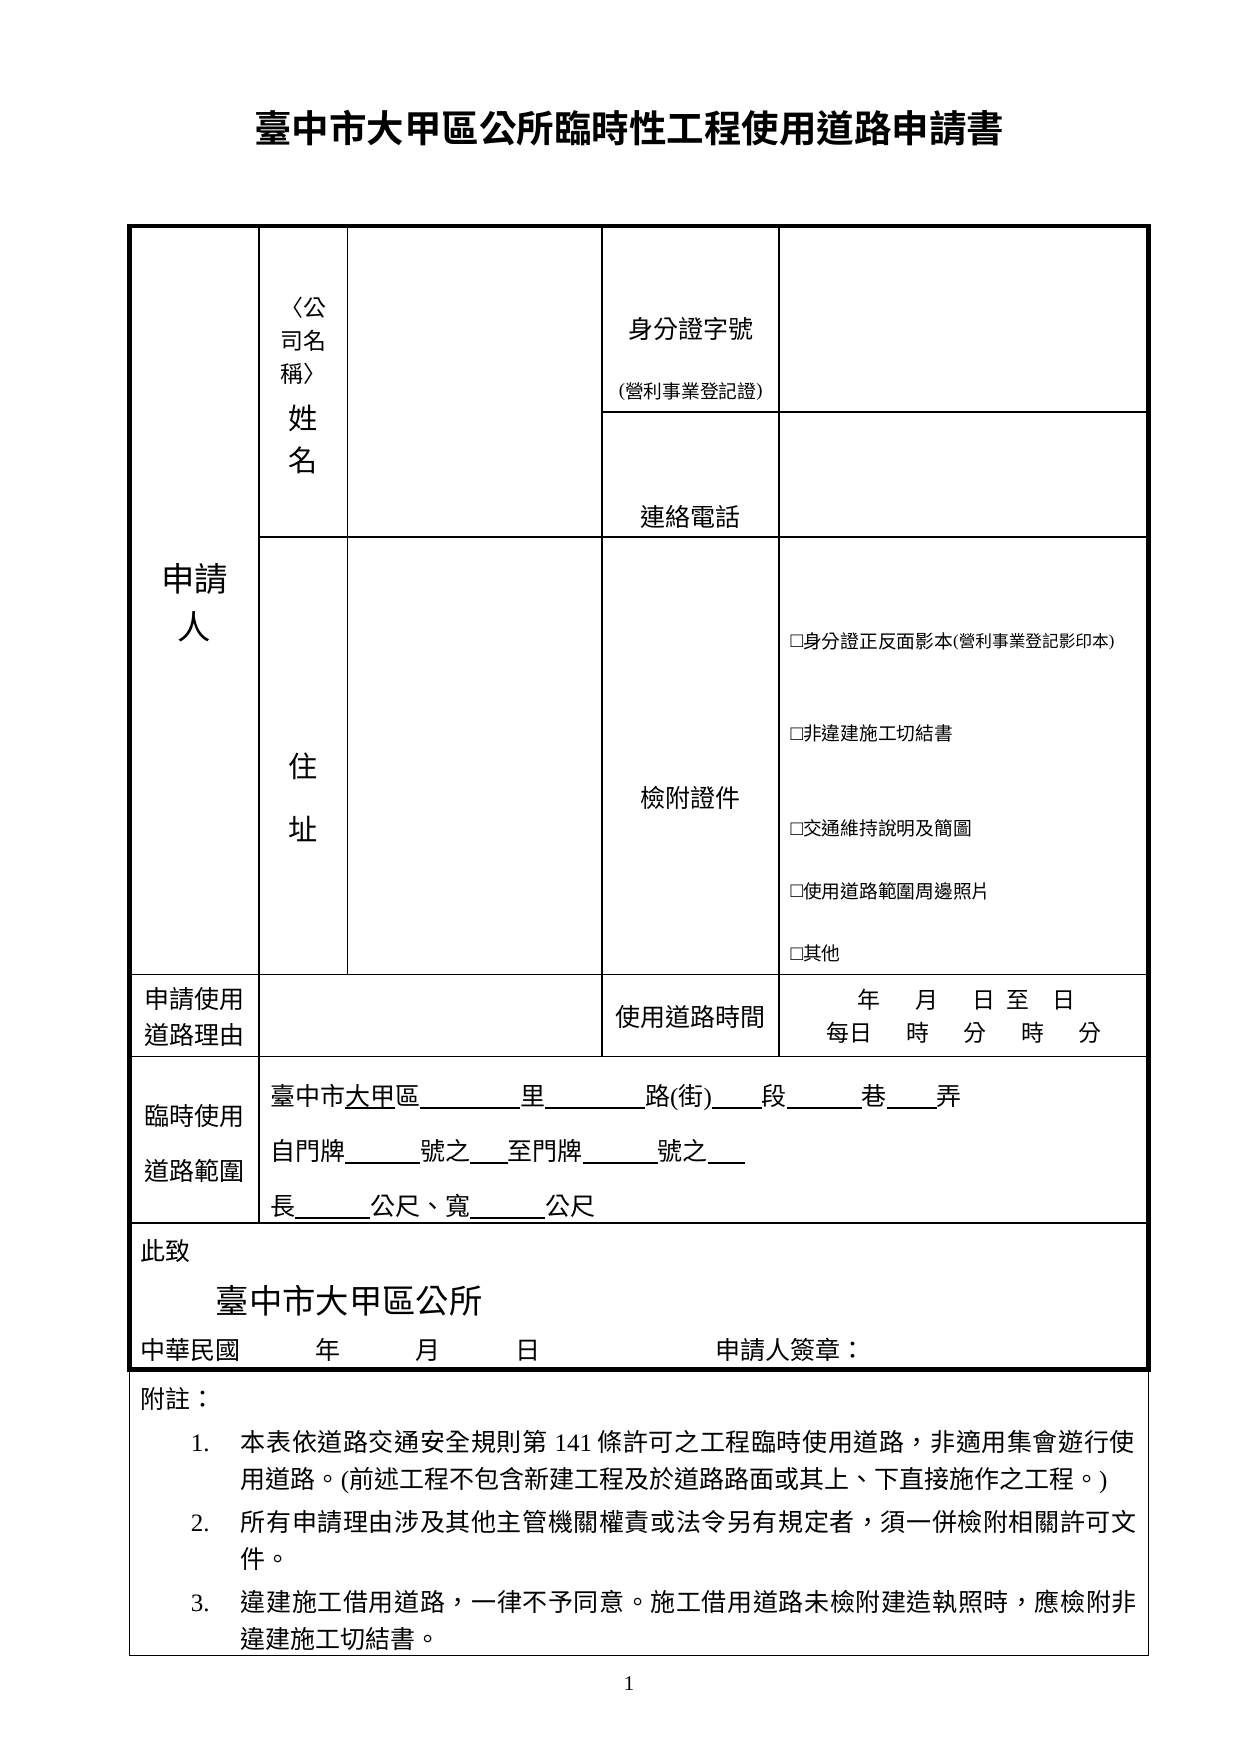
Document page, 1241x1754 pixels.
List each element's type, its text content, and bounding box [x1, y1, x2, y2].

table_header 申請人 [132, 228, 258, 973]
table_cell 連絡電話 [603, 413, 778, 536]
table_cell 臺中市大甲區 里 路(街) 段 巷 弄 自門牌 號之 至門牌 號之 長 公尺、寬 公尺 [260, 1057, 1146, 1222]
text 臺中市大甲區公所臨時性工程使用道路申請書 [118, 98, 1140, 153]
table_header [780, 228, 1146, 411]
table_cell [260, 975, 601, 1056]
table_cell [348, 538, 601, 973]
table_header 身分證字號 (營利事業登記證) [603, 228, 778, 411]
table_cell 使用道路時間 [603, 975, 778, 1056]
table_cell [780, 413, 1146, 536]
table_cell 檢附證件 [603, 538, 778, 973]
table_cell 年 月 日 至 日 每日 時 分 時 分 [780, 975, 1146, 1056]
table_header [348, 228, 601, 536]
table_header 〈公司名稱〉 姓 名 [260, 228, 347, 536]
table_cell □身分證正反面影本(營利事業登記影印本) □非違建施工切結書 □交通維持說明及簡圖 □使用道路範圍周邊照片 □其他 [780, 538, 1146, 973]
table_cell 此致 臺中市大甲區公所 中華民國 年 月 日 申請人簽章： [132, 1224, 1146, 1367]
table_cell 申請使用道路理由 [132, 975, 258, 1056]
table_cell 附註： 本表依道路交通安全規則第141條許可之工程臨時使用道路，非適用集會遊行使用道路。(前述工程不包含新建工程及於道路路面或其上、下直接施作之工程。) 所有申請理由涉及其他主管機關權責或法令另有規定者，須一併檢附相關許可文件。 違建施工借用道路，一律不予同意。施工借用道路未檢附建造執照時，應檢附非違建施工切結書。 一次申請臨時使用期限為三天。 申請借道範圍的周邊應設置警示燈及警示標誌並由申請人負責安全及清潔。 使用道路若有損害公共設施(路面、水溝、人行道、路燈、行道樹…等)應修復後報本公所核備，未修復前若發生國賠事件概由申請人負一切責任。 申請人應於五日前送件（扣除例假日），以本所收文日為主，並須檢附交通維持說明及簡圖及使用道路範圍周邊照片。吊車預拌車等大型工程車輛可於非交通尖峰時間（09:00~16:00）占用道路，借用範圍施工車輛不得併排停放。 審核結果正本由本公所留存，公文通知申請人及相關單位。 動力機械行駛路線請逕向公路監理單位申請。 該申請路段如有收費停車格，須向臺中市停車管理處辦理借用及繳費事宜。 檢附交通維持設施佈設說明文件一份，請確依文件施作，避免觸法。 [130, 1372, 1148, 1655]
table_cell 臨時使用道路範圍 [132, 1057, 258, 1222]
table_cell 住 址 [260, 538, 347, 973]
